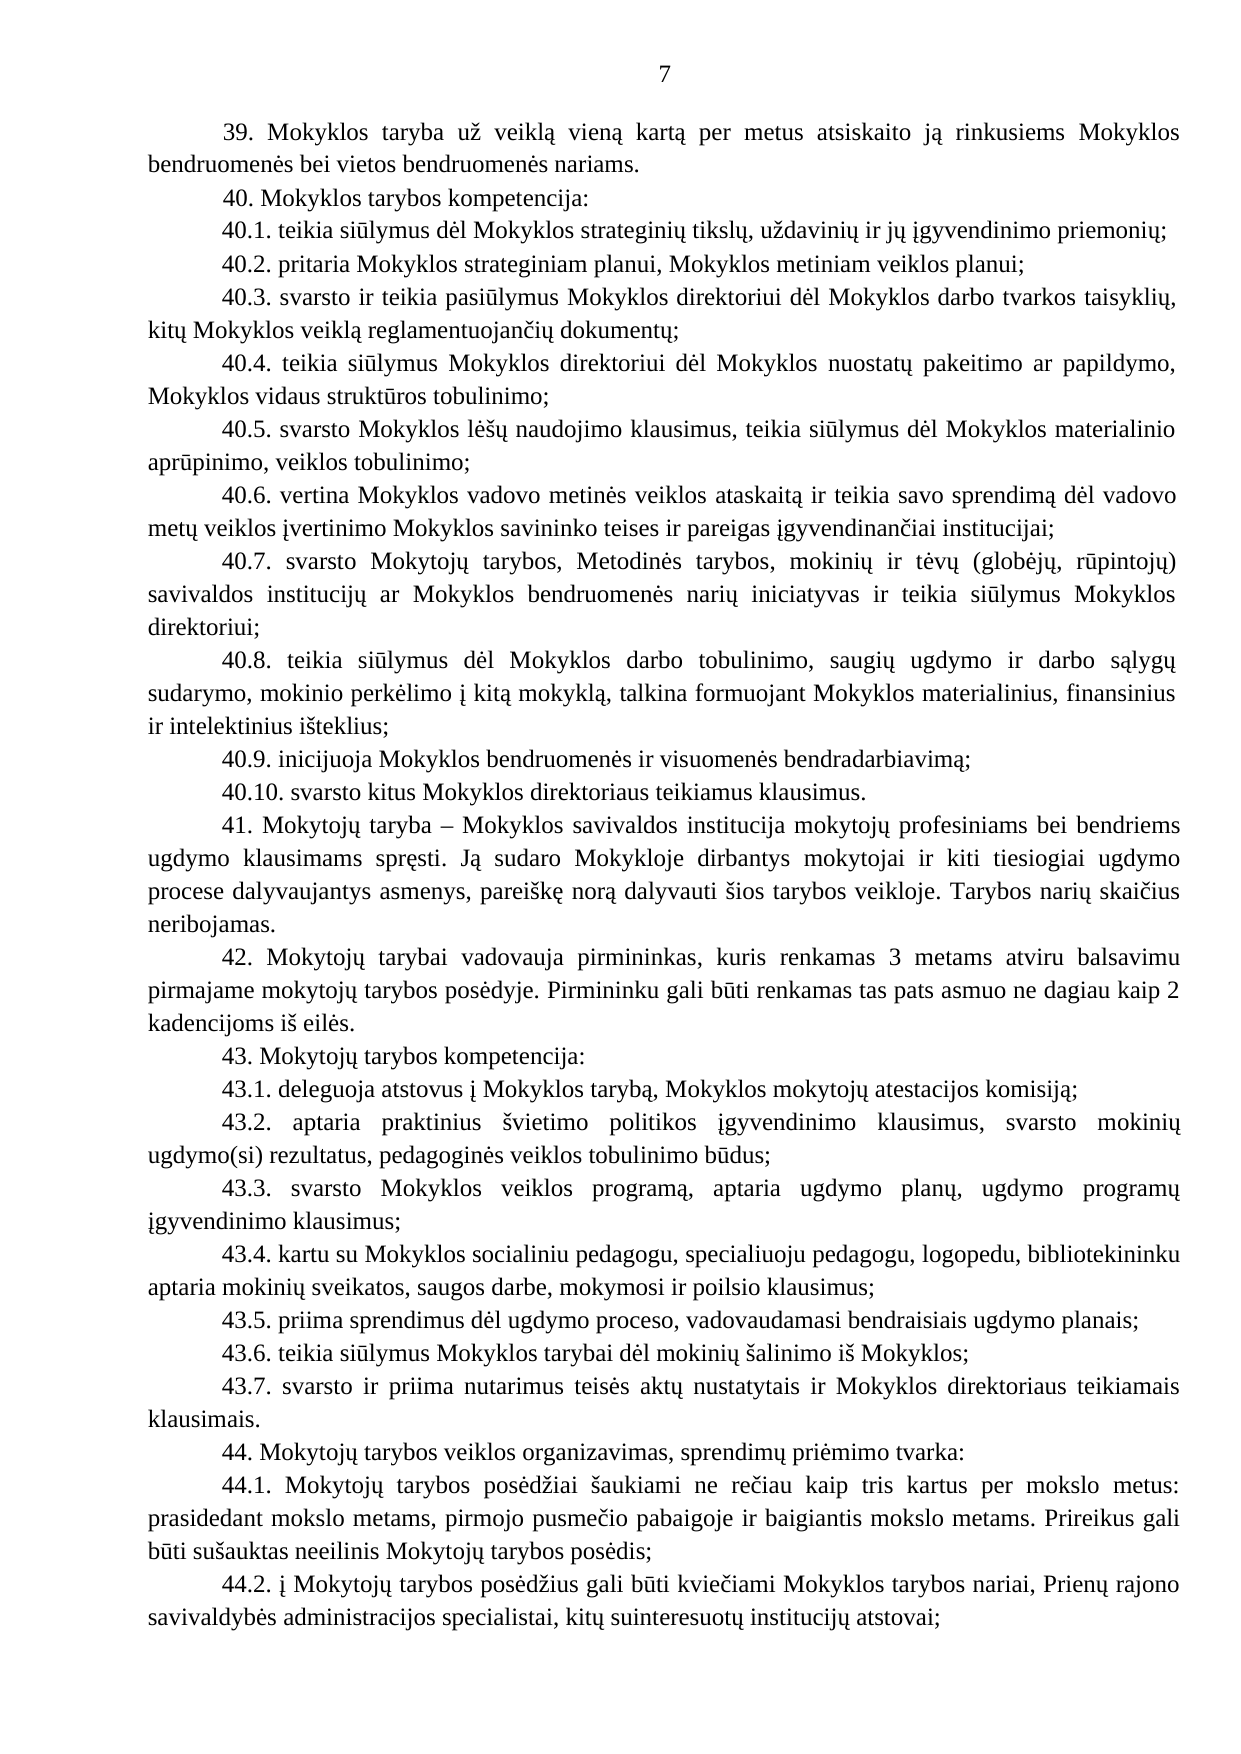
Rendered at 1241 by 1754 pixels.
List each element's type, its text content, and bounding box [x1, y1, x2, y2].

text 43.6. teikia siūlymus Mokyklos tarybai dėl mokinių šalinimo iš Mokyklos; [148, 1338, 1181, 1367]
text 40. Mokyklos tarybos kompetencija: [148, 183, 1181, 211]
text 42. Mokytojų tarybai vadovauja pirmininkas, kuris renkamas 3 metams atviru balsavimu pirmajame mokytojų tarybos posėdyje. Pirmininku gali būti renkamas tas pats asmuo ne dagiau kaip 2 kadencijoms iš eilės. [148, 942, 1181, 1037]
text 44.2. į Mokytojų tarybos posėdžius gali būti kviečiami Mokyklos tarybos nariai, Prienų rajono savivaldybės administracijos specialistai, kitų suinteresuotų institucijų atstovai; [148, 1569, 1181, 1631]
text 43. Mokytojų tarybos kompetencija: [148, 1041, 1181, 1070]
text 43.2. aptaria praktinius švietimo politikos įgyvendinimo klausimus, svarsto mokinių ugdymo(si) rezultatus, pedagoginės veiklos tobulinimo būdus; [148, 1107, 1181, 1169]
text 39. Mokyklos taryba už veiklą vieną kartą per metus atsiskaito ją rinkusiems Mokyklos bendruomenės bei vietos bendruomenės nariams. [148, 117, 1181, 178]
text 44.1. Mokytojų tarybos posėdžiai šaukiami ne rečiau kaip tris kartus per mokslo metus: prasidedant mokslo metams, pirmojo pusmečio pabaigoje ir baigiantis mokslo metams. Prireikus gali būti sušauktas neeilinis Mokytojų tarybos posėdis; [148, 1470, 1181, 1565]
text 40.7. svarsto Mokytojų tarybos, Metodinės tarybos, mokinių ir tėvų (globėjų, rūpintojų) savivaldos institucijų ar Mokyklos bendruomenės narių iniciatyvas ir teikia siūlymus Mokyklos direktoriui; [148, 546, 1177, 641]
text 43.3. svarsto Mokyklos veiklos programą, aptaria ugdymo planų, ugdymo programų įgyvendinimo klausimus; [148, 1173, 1181, 1235]
text 40.10. svarsto kitus Mokyklos direktoriaus teikiamus klausimus. [148, 777, 1177, 806]
text 40.8. teikia siūlymus dėl Mokyklos darbo tobulinimo, saugių ugdymo ir darbo sąlygų sudarymo, mokinio perkėlimo į kitą mokyklą, talkina formuojant Mokyklos materialinius, finansinius ir intelektinius išteklius; [148, 645, 1177, 740]
text 40.4. teikia siūlymus Mokyklos direktoriui dėl Mokyklos nuostatų pakeitimo ar papildymo, Mokyklos vidaus struktūros tobulinimo; [148, 348, 1177, 409]
text 40.5. svarsto Mokyklos lėšų naudojimo klausimus, teikia siūlymus dėl Mokyklos materialinio aprūpinimo, veiklos tobulinimo; [148, 414, 1177, 476]
text 40.9. inicijuoja Mokyklos bendruomenės ir visuomenės bendradarbiavimą; [148, 744, 1177, 773]
text 44. Mokytojų tarybos veiklos organizavimas, sprendimų priėmimo tvarka: [148, 1437, 1181, 1466]
text 40.6. vertina Mokyklos vadovo metinės veiklos ataskaitą ir teikia savo sprendimą dėl vadovo metų veiklos įvertinimo Mokyklos savininko teises ir pareigas įgyvendinančiai institucijai; [148, 480, 1177, 542]
text 40.1. teikia siūlymus dėl Mokyklos strateginių tikslų, uždavinių ir jų įgyvendinimo priemonių; [148, 216, 1177, 244]
text 40.2. pritaria Mokyklos strateginiam planui, Mokyklos metiniam veiklos planui; [148, 249, 1177, 277]
text 43.5. priima sprendimus dėl ugdymo proceso, vadovaudamasi bendraisiais ugdymo planais; [148, 1305, 1181, 1334]
text 43.4. kartu su Mokyklos socialiniu pedagogu, specialiuoju pedagogu, logopedu, bibliotekininku aptaria mokinių sveikatos, saugos darbe, mokymosi ir poilsio klausimus; [148, 1239, 1181, 1301]
text 41. Mokytojų taryba – Mokyklos savivaldos institucija mokytojų profesiniams bei bendriems ugdymo klausimams spręsti. Ją sudaro Mokykloje dirbantys mokytojai ir kiti tiesiogiai ugdymo procese dalyvaujantys asmenys, pareiškę norą dalyvauti šios tarybos veikloje. Tarybos narių skaičius neribojamas. [148, 810, 1181, 938]
text 43.1. deleguoja atstovus į Mokyklos tarybą, Mokyklos mokytojų atestacijos komisiją; [148, 1074, 1181, 1103]
text 43.7. svarsto ir priima nutarimus teisės aktų nustatytais ir Mokyklos direktoriaus teikiamais klausimais. [148, 1371, 1181, 1433]
text 40.3. svarsto ir teikia pasiūlymus Mokyklos direktoriui dėl Mokyklos darbo tvarkos taisyklių, kitų Mokyklos veiklą reglamentuojančių dokumentų; [148, 282, 1177, 343]
